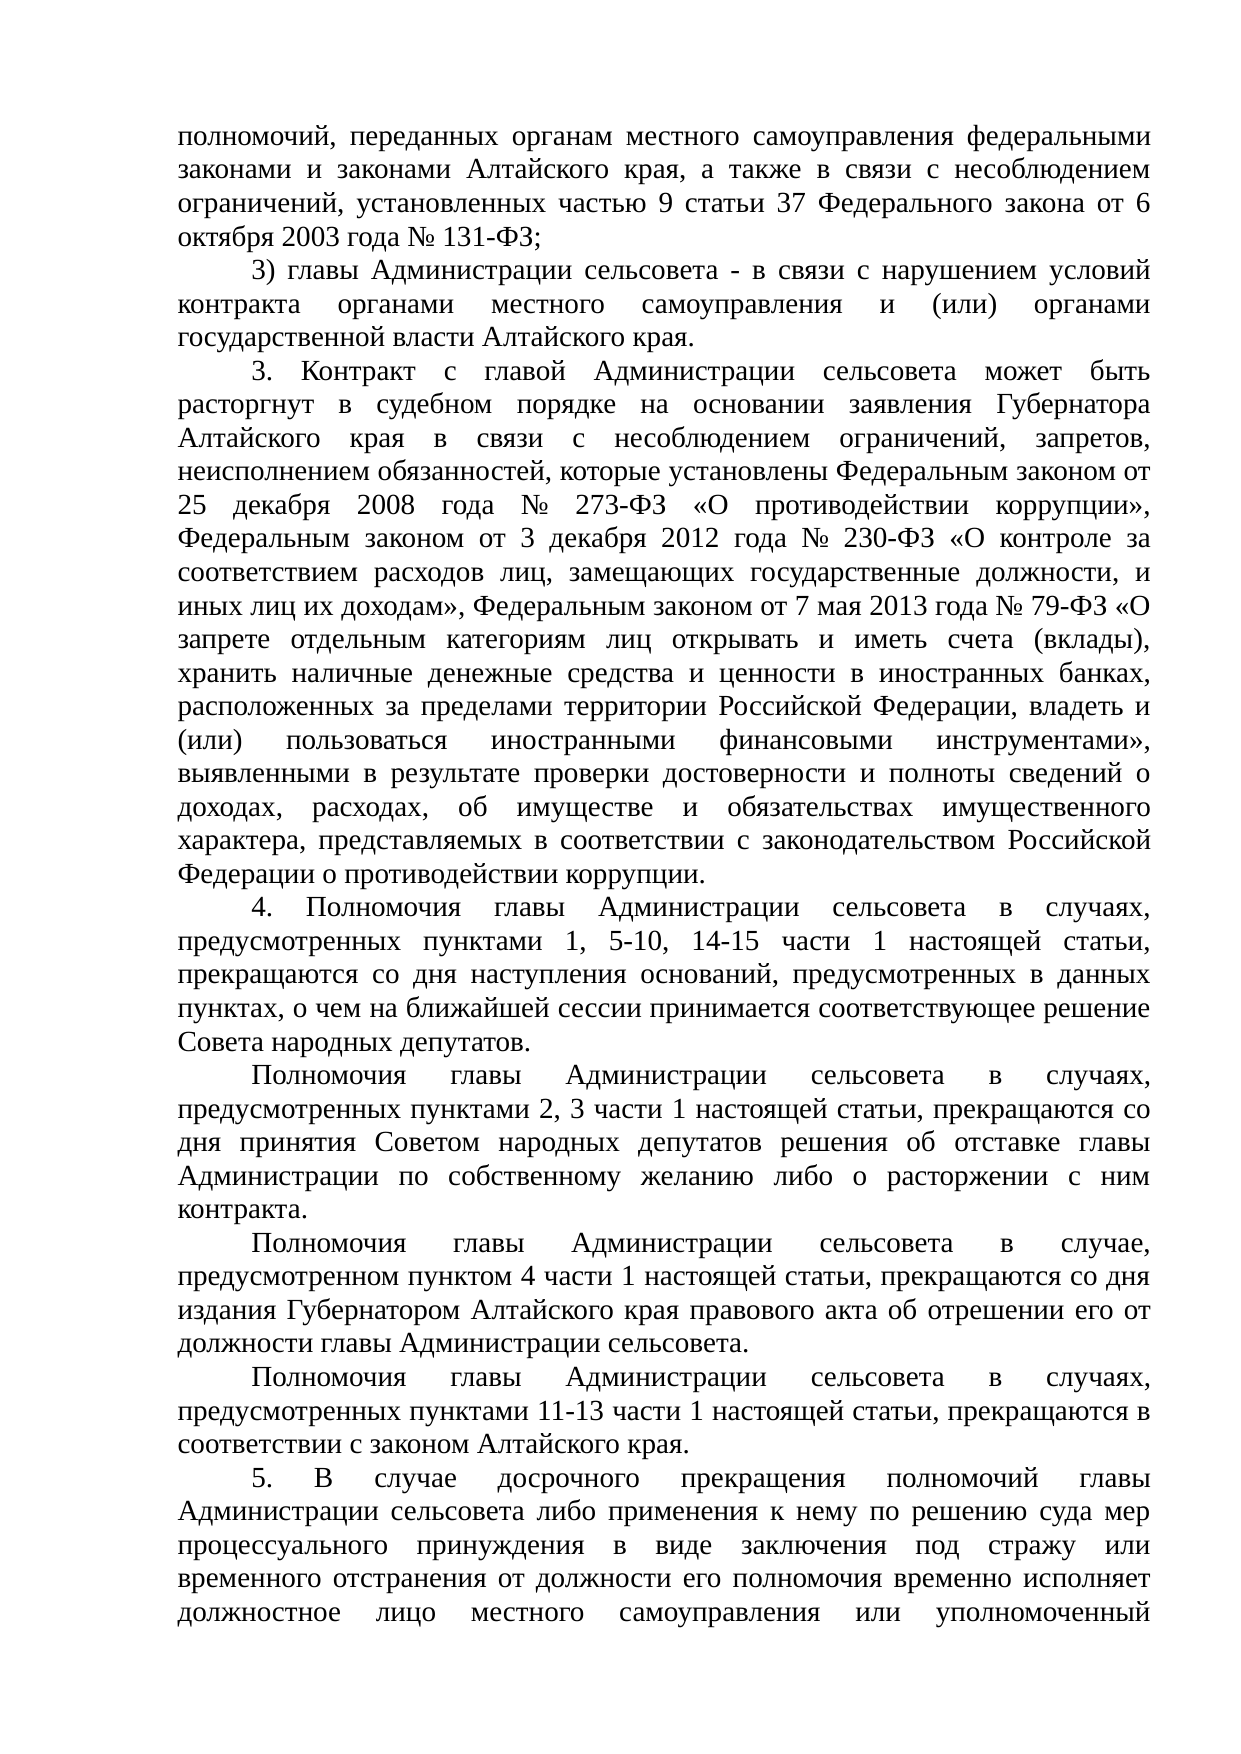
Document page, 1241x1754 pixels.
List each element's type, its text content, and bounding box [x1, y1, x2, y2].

text Полномочия главы Администрации сельсовета в случаях, предусмотренных пунктами 11-13 части 1 настоящей статьи, прекращаются в соответствии с законом Алтайского края. [177, 1359, 1152, 1460]
text 4. Полномочия главы Администрации сельсовета в случаях, предусмотренных пунктами 1, 5-10, 14-15 части 1 настоящей статьи, прекращаются со дня наступления оснований, предусмотренных в данных пунктах, о чем на ближайшей сессии принимается соответствующее решение Совета народных депутатов. [177, 889, 1152, 1057]
text 3) главы Администрации сельсовета - в связи с нарушением условий контракта органами местного самоуправления и (или) органами государственной власти Алтайского края. [177, 252, 1152, 353]
text Полномочия главы Администрации сельсовета в случае, предусмотренном пунктом 4 части 1 настоящей статьи, прекращаются со дня издания Губернатором Алтайского края правового акта об отрешении его от должности главы Администрации сельсовета. [177, 1225, 1152, 1359]
text полномочий, переданных органам местного самоуправления федеральными законами и законами Алтайского края, а также в связи с несоблюдением ограничений, установленных частью 9 статьи 37 Федерального закона от 6 октября 2003 года № 131-ФЗ; [177, 118, 1152, 252]
text 5. В случае досрочного прекращения полномочий главы Администрации сельсовета либо применения к нему по решению суда мер процессуального принуждения в виде заключения под стражу или временного отстранения от должности его полномочия временно исполняет должностное лицо местного самоуправления или уполномоченный [177, 1460, 1152, 1627]
text Полномочия главы Администрации сельсовета в случаях, предусмотренных пунктами 2, 3 части 1 настоящей статьи, прекращаются со дня принятия Советом народных депутатов решения об отставке главы Администрации по собственному желанию либо о расторжении с ним контракта. [177, 1057, 1152, 1225]
text 3. Контракт с главой Администрации сельсовета может быть расторгнут в судебном порядке на основании заявления Губернатора Алтайского края в связи с несоблюдением ограничений, запретов, неисполнением обязанностей, которые установлены Федеральным законом от 25 декабря 2008 года № 273-ФЗ «О противодействии коррупции», Федеральным законом от 3 декабря 2012 года № 230-ФЗ «О контроле за соответствием расходов лиц, замещающих государственные должности, и иных лиц их доходам», Федеральным законом от 7 мая 2013 года № 79-ФЗ «О запрете отдельным категориям лиц открывать и иметь счета (вклады), хранить наличные денежные средства и ценности в иностранных банках, расположенных за пределами территории Российской Федерации, владеть и (или) пользоваться иностранными финансовыми инструментами», выявленными в результате проверки достоверности и полноты сведений о доходах, расходах, об имуществе и обязательствах имущественного характера, представляемых в соответствии с законодательством Российской Федерации о противодействии коррупции. [177, 353, 1152, 889]
